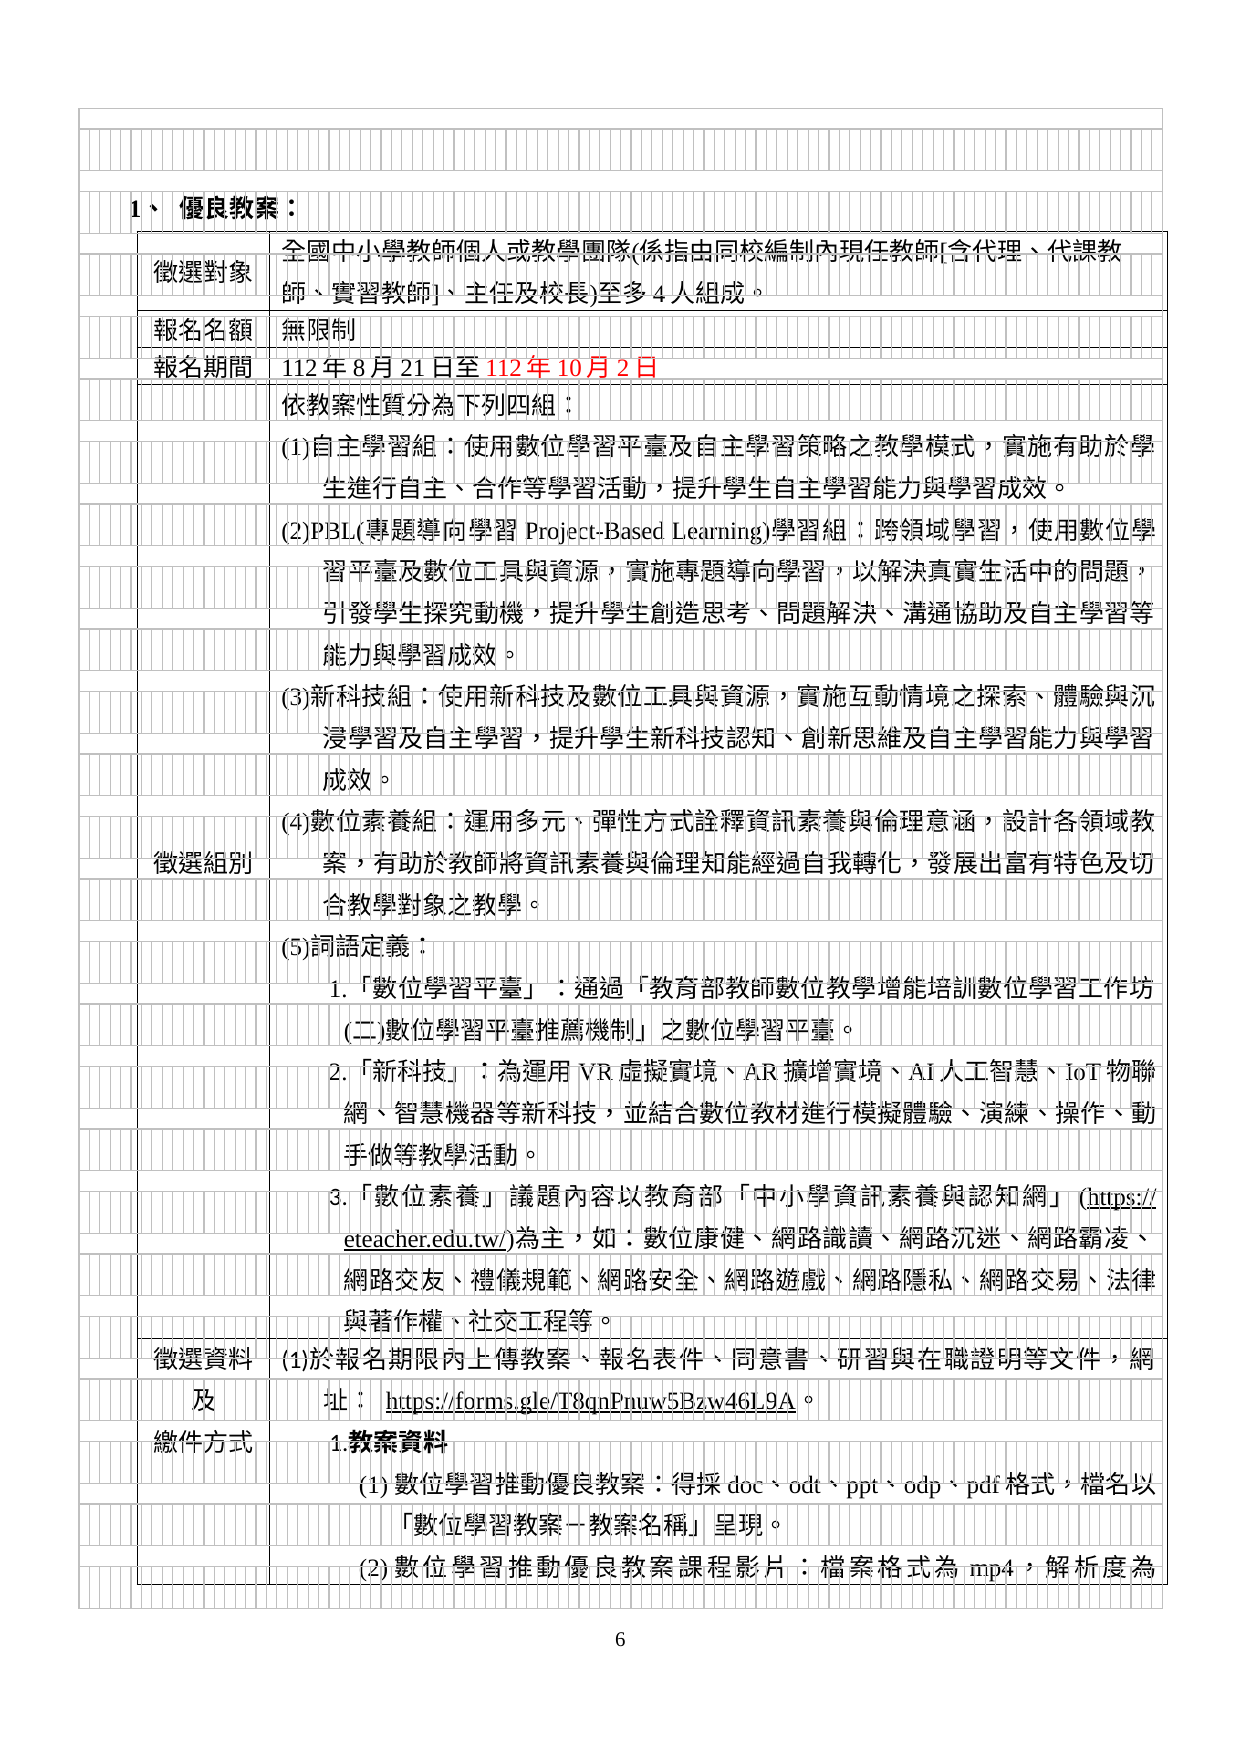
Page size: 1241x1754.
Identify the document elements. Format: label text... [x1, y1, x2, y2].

table_cell 徵選組別 [246, 942, 255, 983]
table_cell 徵選資料 及 繳件方式 [138, 1421, 269, 1441]
table_cell 徵選組別 [152, 567, 162, 608]
table_cell 徵選組別 [215, 755, 224, 795]
table_cell 依教案性質分為下列四組： 自主學習組：使用數位學習平臺及自主學習策略之教學模式，實施有助於學生進行自主、合作等學習活動，提升學生自主學習能力與學習成效。 PBL(專題導向學習Project-Based Learning)學習組：跨領域學習，使用數位學習平臺及數位工具與資源，實施專題導向學習，以解決真實生活中的問題，引發學生探究動機，提升學生創造思考、問題解決、溝通協助及自主學習等能力與學習成效。 新科技組：使用新科技及數位工具與資源，實施互動情境之探索、體驗與沉浸學習及自主學習，提升學生新科技認知、創新思維及自主學習能力與學習成效。 數位素養組：運用多元、彈性方式詮釋資訊素養與倫理意涵，設計各領域教案，有助於教師將資訊素養與倫理知能經過自我轉化，發展出富有特色及切合教學對象之教學。 詞語定義： 「數位學習平臺」：通過「教育部教師數位教學增能培訓數位學習工作坊(二)數位學習平臺推薦機制」之數位學習平臺。 「新科技」：為運用VR虛擬實境、AR擴增實境、AI人工智慧、IoT物聯網、智慧機器等新科技，並結合數位教材進行模擬體驗、演練、操作、動手做等教學活動。 「數位素養」議題內容以教育部「中小學資訊素養與認知網」(https://eteacher.edu.tw/)為主，如：數位康健、網路識讀、網路沉迷、網路霸凌、網路交友、禮儀規範、網路安全、網路遊戲、網路隱私、網路交易、法律與著作權、社交工程等。 [270, 1046, 1162, 1066]
list 優良教案： [277, 192, 287, 225]
table_cell 徵選組別 [257, 942, 266, 983]
table_cell 徵選資料 及 繳件方式 [184, 1505, 193, 1545]
table_cell 無限制 [569, 317, 578, 347]
table_cell 徵選組別 [257, 505, 266, 545]
table_cell 無限制 [455, 317, 464, 347]
table_cell 徵選資料 及 繳件方式 [173, 1380, 183, 1420]
list 優良教案： [1027, 192, 1037, 225]
table_cell 徵選組別 [257, 1005, 266, 1045]
table_cell 徵選資料 及 繳件方式 [163, 1505, 172, 1545]
table_cell 徵選組別 [205, 567, 214, 608]
table_cell 無限制 [538, 317, 547, 347]
table_cell 徵選組別 [152, 1005, 162, 1045]
table_cell 徵選組別 [236, 505, 245, 545]
table_header 徵選對象 [163, 270, 172, 280]
table_cell 徵選組別 [205, 385, 214, 420]
list 優良教案： [986, 192, 995, 225]
table_cell 徵選組別 [184, 1255, 193, 1295]
table_cell 依教案性質分為下列四組： 自主學習組：使用數位學習平臺及自主學習策略之教學模式，實施有助於學生進行自主、合作等學習活動，提升學生自主學習能力與學習成效。 PBL(專題導向學習Project-Based Learning)學習組：跨領域學習，使用數位學習平臺及數位工具與資源，實施專題導向學習，以解決真實生活中的問題，引發學生探究動機，提升學生創造思考、問題解決、溝通協助及自主學習等能力與學習成效。 新科技組：使用新科技及數位工具與資源，實施互動情境之探索、體驗與沉浸學習及自主學習，提升學生新科技認知、創新思維及自主學習能力與學習成效。 數位素養組：運用多元、彈性方式詮釋資訊素養與倫理意涵，設計各領域教案，有助於教師將資訊素養與倫理知能經過自我轉化，發展出富有特色及切合教學對象之教學。 詞語定義： 「數位學習平臺」：通過「教育部教師數位教學增能培訓數位學習工作坊(二)數位學習平臺推薦機制」之數位學習平臺。 「新科技」：為運用VR虛擬實境、AR擴增實境、AI人工智慧、IoT物聯網、智慧機器等新科技，並結合數位教材進行模擬體驗、演練、操作、動手做等教學活動。 「數位素養」議題內容以教育部「中小學資訊素養與認知網」(https://eteacher.edu.tw/)為主，如：數位康健、網路識讀、網路沉迷、網路霸凌、網路交友、禮儀規範、網路安全、網路遊戲、網路隱私、網路交易、法律與著作權、社交工程等。 [270, 796, 1162, 816]
table_cell 報名名額 [215, 317, 224, 330]
list 優良教案： [288, 192, 297, 225]
table_cell 徵選組別 [152, 385, 162, 420]
table_header 全國中小學教師個人或教學團隊(係指由同校編制內現任教師[含代理、代課教師、實習教師]、主任及校長)至多4人組成。 [270, 234, 1162, 253]
table_cell 徵選組別 [138, 546, 269, 566]
table_cell 無限制 [632, 317, 641, 347]
table_cell 徵選組別 [173, 1130, 183, 1170]
list 優良教案： [652, 192, 662, 225]
list 優良教案： [923, 192, 933, 225]
table_cell 徵選組別 [173, 630, 183, 670]
table_cell 無限制 [902, 317, 912, 347]
table_cell 徵選組別 [215, 567, 224, 608]
table_cell 徵選組別 [173, 1005, 183, 1045]
table_cell 徵選組別 [205, 1130, 214, 1170]
list 優良教案： [746, 192, 755, 225]
table_cell 無限制 [705, 317, 714, 347]
table_header 徵選對象 [236, 275, 245, 295]
list 優良教案： [298, 192, 308, 225]
table_cell 徵選組別 [215, 630, 224, 670]
list 優良教案： [475, 192, 485, 225]
table_cell 無限制 [350, 317, 360, 347]
table_cell 無限制 [507, 317, 516, 347]
table_cell 徵選組別 [246, 505, 255, 545]
table_cell 徵選組別 [142, 1005, 151, 1045]
list 優良教案： [580, 192, 589, 225]
table_cell 報名名額 [152, 317, 162, 347]
table_cell 無限制 [673, 317, 683, 347]
table_cell 徵選組別 [152, 817, 162, 858]
table_cell 徵選組別 [205, 630, 214, 670]
table_cell 徵選資料 及 繳件方式 [163, 1447, 172, 1483]
table_cell 報名期間 [225, 359, 230, 378]
list 優良教案： [673, 192, 683, 225]
table_cell 徵選組別 [173, 1067, 183, 1108]
table_cell 無限制 [590, 317, 599, 347]
table_cell 徵選組別 [225, 567, 235, 608]
table_cell 徵選資料 及 繳件方式 [142, 1505, 151, 1545]
table_cell 徵選組別 [215, 817, 224, 852]
table_cell 依教案性質分為下列四組： 自主學習組：使用數位學習平臺及自主學習策略之教學模式，實施有助於學生進行自主、合作等學習活動，提升學生自主學習能力與學習成效。 PBL(專題導向學習Project-Based Learning)學習組：跨領域學習，使用數位學習平臺及數位工具與資源，實施專題導向學習，以解決真實生活中的問題，引發學生探究動機，提升學生創造思考、問題解決、溝通協助及自主學習等能力與學習成效。 新科技組：使用新科技及數位工具與資源，實施互動情境之探索、體驗與沉浸學習及自主學習，提升學生新科技認知、創新思維及自主學習能力與學習成效。 數位素養組：運用多元、彈性方式詮釋資訊素養與倫理意涵，設計各領域教案，有助於教師將資訊素養與倫理知能經過自我轉化，發展出富有特色及切合教學對象之教學。 詞語定義： 「數位學習平臺」：通過「教育部教師數位教學增能培訓數位學習工作坊(二)數位學習平臺推薦機制」之數位學習平臺。 「新科技」：為運用VR虛擬實境、AR擴增實境、AI人工智慧、IoT物聯網、智慧機器等新科技，並結合數位教材進行模擬體驗、演練、操作、動手做等教學活動。 「數位素養」議題內容以教育部「中小學資訊素養與認知網」(https://eteacher.edu.tw/)為主，如：數位康健、網路識讀、網路沉迷、網路霸凌、網路交友、禮儀規範、網路安全、網路遊戲、網路隱私、網路交易、法律與著作權、社交工程等。 [270, 1296, 1162, 1316]
list 優良教案： [184, 198, 193, 225]
list 優良教案： [205, 192, 214, 225]
table_cell 徵選組別 [173, 567, 183, 608]
table_cell 於報名期限內上傳教案、報名表件、同意書、研習與在職證明等文件，網址： https://forms.gle/T8qnPnuw5Bzw46L9A。 教案資料 數位學習推動優良教案：得採doc、odt、ppt、odp、pdf格式，檔名以「數位學習教案－教案名稱」呈現。 數位學習推動優良教案課程影片：檔案格式為mp4，解析度為720x1280以上，片長以10分鐘為限，檔案大小不超過1GB，影片檔名請以「數位學習教案課程影片－教案名稱」呈現。 報名表件與相關同意書 數位學習推動優良教案徵選報名表附件1-4：得採doc、odt或pdf格式，檔名以「數位學習教案報名表－教案名稱」呈現。 推動數位學習績優徵選著作權授權同意書附件3、蒐集、處理及利用個人資料提供同意書附件4：簽章後掃描以pdf檔上傳。 研習與在職證明 A1數位學習工作坊(一)及A2數位學習工作坊(二)研習證明(共6小時)：自主學習組及PBL學習組每位成員必須繳交。 在職證明：請繳交在職證明及教師證明。 ※「報名表」及「著作權授權同意書」中提及之參選「教案名稱」需相同。 [270, 1421, 1162, 1441]
table_cell 徵選組別 [257, 630, 266, 670]
table_cell 徵選資料 及 繳件方式 [173, 1442, 183, 1483]
table_cell 無限制 [809, 317, 818, 347]
table_cell 112年8月21日至112年10月2日 [655, 359, 1162, 378]
table_cell 無限制 [1080, 317, 1089, 347]
table_cell 徵選組別 [142, 1317, 151, 1338]
table_cell 徵選組別 [173, 692, 183, 733]
list 優良教案： [590, 192, 599, 225]
table_cell 徵選組別 [246, 567, 255, 608]
table_cell 徵選資料 及 繳件方式 [184, 1380, 193, 1420]
table_cell 徵選資料 及 繳件方式 [236, 1380, 245, 1420]
table_cell 徵選組別 [246, 1192, 255, 1233]
table_cell 徵選組別 [257, 1255, 266, 1295]
table_cell 徵選組別 [205, 1192, 214, 1233]
table_cell 徵選組別 [205, 1067, 214, 1108]
table_cell 徵選資料 及 繳件方式 [215, 1380, 224, 1420]
table_cell 徵選組別 [257, 755, 266, 795]
table_cell 無限制 [298, 317, 308, 347]
list 優良教案： [507, 192, 516, 225]
table_cell 徵選組別 [257, 442, 266, 483]
table_cell 無限制 [975, 317, 985, 347]
table_cell 徵選資料 及 繳件方式 [246, 1505, 255, 1545]
table_cell 報名名額 [173, 317, 183, 347]
list 優良教案： [1017, 192, 1026, 225]
list 優良教案： [309, 192, 318, 225]
table_cell 報名期間 [225, 348, 235, 358]
table_cell 徵選資料 及 繳件方式 [246, 1442, 255, 1483]
table_cell 無限制 [319, 330, 328, 347]
table_cell 徵選組別 [236, 1130, 245, 1170]
table_cell 徵選組別 [163, 1192, 172, 1233]
list 優良教案： [632, 192, 641, 225]
table_cell 無限制 [777, 317, 787, 347]
table_cell 徵選組別 [194, 817, 203, 858]
list 優良教案： [1090, 192, 1099, 225]
table_cell 徵選組別 [194, 442, 203, 483]
table_cell 徵選組別 [225, 1317, 235, 1338]
table_cell 徵選組別 [225, 1192, 235, 1233]
list 優良教案： [715, 192, 724, 225]
table_cell 徵選組別 [246, 755, 255, 795]
list 優良教案： [611, 192, 620, 225]
table_cell 無限制 [652, 317, 662, 347]
table_cell 無限制 [611, 317, 620, 347]
table_cell 徵選組別 [138, 484, 269, 503]
table_cell 徵選組別 [205, 692, 214, 733]
table_cell 無限制 [361, 317, 370, 347]
table_cell 徵選組別 [194, 385, 203, 420]
table_cell 徵選組別 [152, 630, 162, 670]
list 優良教案： [434, 192, 443, 225]
table_cell 徵選組別 [173, 1255, 183, 1295]
table_cell 無限制 [465, 317, 474, 347]
table_cell 徵選組別 [194, 1255, 203, 1295]
table_cell 徵選組別 [142, 1192, 151, 1233]
table_cell 徵選組別 [138, 609, 269, 628]
table_cell 徵選組別 [142, 942, 151, 983]
table_cell 徵選組別 [163, 692, 172, 733]
table_cell 徵選組別 [246, 1005, 255, 1045]
table_cell 徵選組別 [194, 567, 203, 608]
table_cell 無限制 [392, 317, 401, 347]
list 優良教案： [319, 192, 328, 225]
table_cell 無限制 [434, 317, 443, 347]
table_cell 報名期間 [205, 348, 214, 358]
table_cell 依教案性質分為下列四組： 自主學習組：使用數位學習平臺及自主學習策略之教學模式，實施有助於學生進行自主、合作等學習活動，提升學生自主學習能力與學習成效。 PBL(專題導向學習Project-Based Learning)學習組：跨領域學習，使用數位學習平臺及數位工具與資源，實施專題導向學習，以解決真實生活中的問題，引發學生探究動機，提升學生創造思考、問題解決、溝通協助及自主學習等能力與學習成效。 新科技組：使用新科技及數位工具與資源，實施互動情境之探索、體驗與沉浸學習及自主學習，提升學生新科技認知、創新思維及自主學習能力與學習成效。 數位素養組：運用多元、彈性方式詮釋資訊素養與倫理意涵，設計各領域教案，有助於教師將資訊素養與倫理知能經過自我轉化，發展出富有特色及切合教學對象之教學。 詞語定義： 「數位學習平臺」：通過「教育部教師數位教學增能培訓數位學習工作坊(二)數位學習平臺推薦機制」之數位學習平臺。 「新科技」：為運用VR虛擬實境、AR擴增實境、AI人工智慧、IoT物聯網、智慧機器等新科技，並結合數位教材進行模擬體驗、演練、操作、動手做等教學活動。 「數位素養」議題內容以教育部「中小學資訊素養與認知網」(https://eteacher.edu.tw/)為主，如：數位康健、網路識讀、網路沉迷、網路霸凌、網路交友、禮儀規範、網路安全、網路遊戲、網路隱私、網路交易、法律與著作權、社交工程等。 [270, 1109, 1162, 1128]
list 優良教案： [694, 192, 703, 225]
list 優良教案： [1080, 192, 1089, 225]
table_cell 無限制 [923, 317, 933, 347]
table_cell 徵選組別 [225, 755, 235, 795]
table_cell 徵選組別 [215, 385, 224, 420]
table_cell 徵選資料 及 繳件方式 [163, 1380, 172, 1420]
list 優良教案： [777, 192, 787, 225]
table_cell 徵選資料 及 繳件方式 [246, 1380, 255, 1420]
table_cell 徵選組別 [138, 984, 269, 1003]
table_cell 徵選組別 [138, 921, 269, 941]
table_cell 徵選組別 [257, 880, 266, 920]
list 優良教案： [392, 192, 401, 225]
table_header 徵選對象 [194, 255, 203, 295]
list 優良教案： [809, 192, 818, 225]
list 優良教案： [163, 192, 172, 225]
table_cell 徵選組別 [142, 567, 151, 608]
table_cell 112年8月21日至112年10月2日 [605, 359, 638, 378]
table_cell 徵選組別 [142, 692, 151, 733]
table_cell 無限制 [423, 317, 433, 347]
table_cell 報名名額 [138, 311, 269, 316]
table_cell 徵選組別 [236, 1067, 245, 1108]
list 優良教案： [955, 192, 964, 225]
table_cell 徵選組別 [173, 385, 183, 420]
table_header 徵選對象 [184, 281, 193, 295]
table_cell 徵選組別 [142, 1130, 151, 1170]
table_cell 徵選組別 [142, 630, 151, 670]
list 優良教案： [1069, 192, 1078, 225]
list 優良教案： [486, 192, 495, 225]
list 優良教案： [225, 192, 235, 225]
list 優良教案： [684, 192, 693, 225]
table_cell 無限制 [402, 317, 412, 347]
table_cell 徵選組別 [215, 880, 224, 920]
table_cell 無限制 [1132, 317, 1141, 347]
table_cell 無限制 [330, 317, 339, 347]
table_cell 徵選組別 [194, 880, 203, 920]
list 優良教案： [402, 192, 412, 225]
table_cell 徵選組別 [205, 880, 214, 920]
list 優良教案： [142, 192, 151, 225]
list 優良教案： [975, 192, 985, 225]
list 優良教案： [798, 192, 808, 225]
table_cell 無限制 [1038, 317, 1047, 347]
table_cell 徵選組別 [225, 630, 235, 670]
table_cell 徵選組別 [257, 385, 266, 420]
table_cell 徵選組別 [246, 442, 255, 483]
table_cell 徵選組別 [138, 734, 269, 753]
table_cell 無限制 [270, 317, 276, 347]
table_cell 徵選組別 [257, 1130, 266, 1170]
list 優良教案： [382, 192, 391, 225]
table_cell 徵選組別 [225, 505, 235, 545]
table_cell 徵選組別 [142, 1255, 151, 1295]
table_cell 徵選組別 [184, 755, 193, 795]
table_cell 無限制 [413, 317, 422, 347]
list 優良教案： [788, 192, 797, 225]
table_cell 徵選組別 [163, 817, 172, 858]
table_cell 徵選組別 [142, 880, 151, 920]
list 優良教案： [892, 192, 901, 225]
table_cell 無限制 [850, 317, 860, 347]
table_cell 徵選組別 [246, 1255, 255, 1295]
table_cell 徵選資料 及 繳件方式 [194, 1442, 203, 1483]
table_cell 徵選資料 及 繳件方式 [225, 1442, 235, 1483]
table_cell 無限制 [725, 317, 735, 347]
table_header 徵選對象 [205, 255, 214, 265]
table_cell 徵選組別 [173, 880, 183, 920]
table_cell 無限制 [819, 317, 828, 347]
table_cell 徵選資料 及 繳件方式 [257, 1380, 266, 1420]
table_cell 徵選組別 [184, 1130, 193, 1170]
table_cell 徵選組別 [138, 1171, 269, 1191]
table_cell 無限制 [548, 317, 558, 347]
list 優良教案： [340, 192, 349, 225]
table_cell 無限制 [475, 317, 485, 347]
table_cell 報名名額 [184, 333, 193, 347]
table_cell 徵選組別 [236, 1192, 245, 1233]
table_cell 徵選組別 [138, 1046, 269, 1066]
list 優良教案： [736, 192, 745, 225]
table_cell 報名期間 [232, 359, 249, 378]
table_cell 徵選組別 [257, 817, 266, 858]
table_cell 報名名額 [236, 317, 245, 347]
table_cell 依教案性質分為下列四組： 自主學習組：使用數位學習平臺及自主學習策略之教學模式，實施有助於學生進行自主、合作等學習活動，提升學生自主學習能力與學習成效。 PBL(專題導向學習Project-Based Learning)學習組：跨領域學習，使用數位學習平臺及數位工具與資源，實施專題導向學習，以解決真實生活中的問題，引發學生探究動機，提升學生創造思考、問題解決、溝通協助及自主學習等能力與學習成效。 新科技組：使用新科技及數位工具與資源，實施互動情境之探索、體驗與沉浸學習及自主學習，提升學生新科技認知、創新思維及自主學習能力與學習成效。 數位素養組：運用多元、彈性方式詮釋資訊素養與倫理意涵，設計各領域教案，有助於教師將資訊素養與倫理知能經過自我轉化，發展出富有特色及切合教學對象之教學。 詞語定義： 「數位學習平臺」：通過「教育部教師數位教學增能培訓數位學習工作坊(二)數位學習平臺推薦機制」之數位學習平臺。 「新科技」：為運用VR虛擬實境、AR擴增實境、AI人工智慧、IoT物聯網、智慧機器等新科技，並結合數位教材進行模擬體驗、演練、操作、動手做等教學活動。 「數位素養」議題內容以教育部「中小學資訊素養與認知網」(https://eteacher.edu.tw/)為主，如：數位康健、網路識讀、網路沉迷、網路霸凌、網路交友、禮儀規範、網路安全、網路遊戲、網路隱私、網路交易、法律與著作權、社交工程等。 [270, 984, 1162, 1003]
list 優良教案： [371, 192, 380, 225]
table_cell 無限制 [486, 317, 495, 347]
table_cell 徵選組別 [173, 817, 183, 858]
table_cell 徵選組別 [246, 385, 255, 420]
table_cell 徵選資料 及 繳件方式 [225, 1505, 235, 1545]
table_cell 無限制 [340, 317, 349, 347]
table_cell 報名名額 [163, 317, 172, 347]
table_cell 無限制 [715, 317, 724, 347]
table_cell 無限制 [371, 317, 380, 347]
table_cell 徵選組別 [246, 1317, 255, 1338]
table_cell 報名期間 [138, 359, 162, 378]
table_cell 無限制 [309, 317, 318, 347]
list 優良教案： [330, 192, 339, 225]
table_cell 徵選資料 及 繳件方式 [215, 1505, 224, 1545]
table_cell 徵選資料 及 繳件方式 [215, 1445, 224, 1483]
list 優良教案： [871, 192, 880, 225]
table_cell 無限制 [382, 317, 391, 347]
table_cell 徵選組別 [138, 671, 269, 691]
table_cell 徵選資料 及 繳件方式 [142, 1380, 151, 1420]
table_cell 無限制 [527, 317, 537, 347]
table_cell 報名期間 [173, 348, 183, 358]
table_cell 112年8月21日至112年10月2日 [451, 359, 539, 378]
list 優良教案： [965, 192, 974, 225]
table_cell 徵選組別 [194, 1192, 203, 1233]
table_header 徵選對象 [184, 255, 193, 274]
table_cell 徵選組別 [236, 442, 245, 483]
table_cell 無限制 [1163, 311, 1167, 347]
table_cell 徵選組別 [152, 692, 162, 733]
table_cell 依教案性質分為下列四組： 自主學習組：使用數位學習平臺及自主學習策略之教學模式，實施有助於學生進行自主、合作等學習活動，提升學生自主學習能力與學習成效。 PBL(專題導向學習Project-Based Learning)學習組：跨領域學習，使用數位學習平臺及數位工具與資源，實施專題導向學習，以解決真實生活中的問題，引發學生探究動機，提升學生創造思考、問題解決、溝通協助及自主學習等能力與學習成效。 新科技組：使用新科技及數位工具與資源，實施互動情境之探索、體驗與沉浸學習及自主學習，提升學生新科技認知、創新思維及自主學習能力與學習成效。 數位素養組：運用多元、彈性方式詮釋資訊素養與倫理意涵，設計各領域教案，有助於教師將資訊素養與倫理知能經過自我轉化，發展出富有特色及切合教學對象之教學。 詞語定義： 「數位學習平臺」：通過「教育部教師數位教學增能培訓數位學習工作坊(二)數位學習平臺推薦機制」之數位學習平臺。 「新科技」：為運用VR虛擬實境、AR擴增實境、AI人工智慧、IoT物聯網、智慧機器等新科技，並結合數位教材進行模擬體驗、演練、操作、動手做等教學活動。 「數位素養」議題內容以教育部「中小學資訊素養與認知網」(https://eteacher.edu.tw/)為主，如：數位康健、網路識讀、網路沉迷、網路霸凌、網路交友、禮儀規範、網路安全、網路遊戲、網路隱私、網路交易、法律與著作權、社交工程等。 [270, 421, 1162, 441]
table_cell 徵選資料 及 繳件方式 [184, 1442, 193, 1483]
table_cell 依教案性質分為下列四組： 自主學習組：使用數位學習平臺及自主學習策略之教學模式，實施有助於學生進行自主、合作等學習活動，提升學生自主學習能力與學習成效。 PBL(專題導向學習Project-Based Learning)學習組：跨領域學習，使用數位學習平臺及數位工具與資源，實施專題導向學習，以解決真實生活中的問題，引發學生探究動機，提升學生創造思考、問題解決、溝通協助及自主學習等能力與學習成效。 新科技組：使用新科技及數位工具與資源，實施互動情境之探索、體驗與沉浸學習及自主學習，提升學生新科技認知、創新思維及自主學習能力與學習成效。 數位素養組：運用多元、彈性方式詮釋資訊素養與倫理意涵，設計各領域教案，有助於教師將資訊素養與倫理知能經過自我轉化，發展出富有特色及切合教學對象之教學。 詞語定義： 「數位學習平臺」：通過「教育部教師數位教學增能培訓數位學習工作坊(二)數位學習平臺推薦機制」之數位學習平臺。 「新科技」：為運用VR虛擬實境、AR擴增實境、AI人工智慧、IoT物聯網、智慧機器等新科技，並結合數位教材進行模擬體驗、演練、操作、動手做等教學活動。 「數位素養」議題內容以教育部「中小學資訊素養與認知網」(https://eteacher.edu.tw/)為主，如：數位康健、網路識讀、網路沉迷、網路霸凌、網路交友、禮儀規範、網路安全、網路遊戲、網路隱私、網路交易、法律與著作權、社交工程等。 [270, 1234, 1162, 1253]
table_cell 徵選組別 [184, 942, 193, 983]
table_cell 徵選組別 [257, 1192, 266, 1233]
table_cell 徵選組別 [225, 692, 235, 733]
table_cell 報名名額 [194, 317, 203, 347]
table_cell 報名期間 [191, 359, 207, 378]
list 優良教案： [830, 192, 839, 225]
list 優良教案： [913, 192, 922, 225]
table_cell 無限制 [871, 317, 880, 347]
table_cell 徵選組別 [152, 942, 162, 983]
list 優良教案： [663, 192, 672, 225]
table_cell 徵選組別 [163, 1255, 172, 1295]
table_cell 徵選組別 [236, 692, 245, 733]
table_cell 報名期間 [257, 348, 266, 358]
table_cell 徵選資料 及 繳件方式 [138, 1546, 269, 1566]
table_cell 無限制 [934, 317, 943, 347]
table_cell 報名期間 [250, 359, 269, 378]
table_cell 無限制 [580, 317, 589, 347]
table_cell 無限制 [642, 317, 651, 347]
list 優良教案： [767, 192, 776, 225]
table_cell 徵選組別 [225, 942, 235, 983]
table_cell 徵選組別 [225, 442, 235, 483]
table_cell 徵選資料 及 繳件方式 [225, 1380, 235, 1420]
list 優良教案： [527, 192, 537, 225]
table_cell 依教案性質分為下列四組： 自主學習組：使用數位學習平臺及自主學習策略之教學模式，實施有助於學生進行自主、合作等學習活動，提升學生自主學習能力與學習成效。 PBL(專題導向學習Project-Based Learning)學習組：跨領域學習，使用數位學習平臺及數位工具與資源，實施專題導向學習，以解決真實生活中的問題，引發學生探究動機，提升學生創造思考、問題解決、溝通協助及自主學習等能力與學習成效。 新科技組：使用新科技及數位工具與資源，實施互動情境之探索、體驗與沉浸學習及自主學習，提升學生新科技認知、創新思維及自主學習能力與學習成效。 數位素養組：運用多元、彈性方式詮釋資訊素養與倫理意涵，設計各領域教案，有助於教師將資訊素養與倫理知能經過自我轉化，發展出富有特色及切合教學對象之教學。 詞語定義： 「數位學習平臺」：通過「教育部教師數位教學增能培訓數位學習工作坊(二)數位學習平臺推薦機制」之數位學習平臺。 「新科技」：為運用VR虛擬實境、AR擴增實境、AI人工智慧、IoT物聯網、智慧機器等新科技，並結合數位教材進行模擬體驗、演練、操作、動手做等教學活動。 「數位素養」議題內容以教育部「中小學資訊素養與認知網」(https://eteacher.edu.tw/)為主，如：數位康健、網路識讀、網路沉迷、網路霸凌、網路交友、禮儀規範、網路安全、網路遊戲、網路隱私、網路交易、法律與著作權、社交工程等。 [270, 734, 1162, 753]
table_cell 徵選組別 [173, 1192, 183, 1233]
table_cell 報名名額 [142, 317, 151, 347]
list 優良教案： [902, 192, 912, 225]
table_header 徵選對象 [225, 255, 235, 295]
table_cell 徵選組別 [236, 817, 245, 858]
table_cell 依教案性質分為下列四組： 自主學習組：使用數位學習平臺及自主學習策略之教學模式，實施有助於學生進行自主、合作等學習活動，提升學生自主學習能力與學習成效。 PBL(專題導向學習Project-Based Learning)學習組：跨領域學習，使用數位學習平臺及數位工具與資源，實施專題導向學習，以解決真實生活中的問題，引發學生探究動機，提升學生創造思考、問題解決、溝通協助及自主學習等能力與學習成效。 新科技組：使用新科技及數位工具與資源，實施互動情境之探索、體驗與沉浸學習及自主學習，提升學生新科技認知、創新思維及自主學習能力與學習成效。 數位素養組：運用多元、彈性方式詮釋資訊素養與倫理意涵，設計各領域教案，有助於教師將資訊素養與倫理知能經過自我轉化，發展出富有特色及切合教學對象之教學。 詞語定義： 「數位學習平臺」：通過「教育部教師數位教學增能培訓數位學習工作坊(二)數位學習平臺推薦機制」之數位學習平臺。 「新科技」：為運用VR虛擬實境、AR擴增實境、AI人工智慧、IoT物聯網、智慧機器等新科技，並結合數位教材進行模擬體驗、演練、操作、動手做等教學活動。 「數位素養」議題內容以教育部「中小學資訊素養與認知網」(https://eteacher.edu.tw/)為主，如：數位康健、網路識讀、網路沉迷、網路霸凌、網路交友、禮儀規範、網路安全、網路遊戲、網路隱私、網路交易、法律與著作權、社交工程等。 [270, 1171, 1162, 1191]
list 優良教案： [236, 208, 245, 225]
list 優良教案： [455, 192, 464, 225]
table_cell 無限制 [1048, 317, 1058, 347]
table_cell 無限制 [694, 317, 703, 347]
list 優良教案： [1121, 192, 1130, 225]
list 優良教案： [517, 192, 526, 225]
table_cell 徵選資料 及 繳件方式 [142, 1442, 151, 1483]
table_cell 徵選組別 [205, 817, 214, 858]
table_cell 徵選組別 [215, 1317, 224, 1338]
list 優良教案： [559, 192, 568, 225]
table_cell 無限制 [944, 317, 953, 347]
list 優良教案： [996, 192, 1005, 225]
table_cell 112年8月21日至112年10月2日 [270, 359, 335, 378]
table_cell 112年8月21日至112年10月2日 [337, 359, 375, 378]
table_cell 無限制 [746, 317, 755, 347]
table_cell 無限制 [600, 317, 610, 347]
table_cell 徵選資料 及 繳件方式 [138, 1484, 269, 1503]
table_cell 依教案性質分為下列四組： 自主學習組：使用數位學習平臺及自主學習策略之教學模式，實施有助於學生進行自主、合作等學習活動，提升學生自主學習能力與學習成效。 PBL(專題導向學習Project-Based Learning)學習組：跨領域學習，使用數位學習平臺及數位工具與資源，實施專題導向學習，以解決真實生活中的問題，引發學生探究動機，提升學生創造思考、問題解決、溝通協助及自主學習等能力與學習成效。 新科技組：使用新科技及數位工具與資源，實施互動情境之探索、體驗與沉浸學習及自主學習，提升學生新科技認知、創新思維及自主學習能力與學習成效。 數位素養組：運用多元、彈性方式詮釋資訊素養與倫理意涵，設計各領域教案，有助於教師將資訊素養與倫理知能經過自我轉化，發展出富有特色及切合教學對象之教學。 詞語定義： 「數位學習平臺」：通過「教育部教師數位教學增能培訓數位學習工作坊(二)數位學習平臺推薦機制」之數位學習平臺。 「新科技」：為運用VR虛擬實境、AR擴增實境、AI人工智慧、IoT物聯網、智慧機器等新科技，並結合數位教材進行模擬體驗、演練、操作、動手做等教學活動。 「數位素養」議題內容以教育部「中小學資訊素養與認知網」(https://eteacher.edu.tw/)為主，如：數位康健、網路識讀、網路沉迷、網路霸凌、網路交友、禮儀規範、網路安全、網路遊戲、網路隱私、網路交易、法律與著作權、社交工程等。 [270, 609, 1162, 628]
table_header 徵選對象 [163, 255, 172, 269]
table_cell 徵選組別 [184, 692, 193, 733]
table_cell 無限制 [621, 317, 630, 347]
list 優良教案： [1100, 192, 1110, 225]
table_cell 徵選組別 [215, 1192, 224, 1233]
table_cell 徵選組別 [194, 1317, 203, 1338]
table_cell 於報名期限內上傳教案、報名表件、同意書、研習與在職證明等文件，網址： https://forms.gle/T8qnPnuw5Bzw46L9A。 教案資料 數位學習推動優良教案：得採doc、odt、ppt、odp、pdf格式，檔名以「數位學習教案－教案名稱」呈現。 數位學習推動優良教案課程影片：檔案格式為mp4，解析度為720x1280以上，片長以10分鐘為限，檔案大小不超過1GB，影片檔名請以「數位學習教案課程影片－教案名稱」呈現。 報名表件與相關同意書 數位學習推動優良教案徵選報名表附件1-4：得採doc、odt或pdf格式，檔名以「數位學習教案報名表－教案名稱」呈現。 推動數位學習績優徵選著作權授權同意書附件3、蒐集、處理及利用個人資料提供同意書附件4：簽章後掃描以pdf檔上傳。 研習與在職證明 A1數位學習工作坊(一)及A2數位學習工作坊(二)研習證明(共6小時)：自主學習組及PBL學習組每位成員必須繳交。 在職證明：請繳交在職證明及教師證明。 ※「報名表」及「著作權授權同意書」中提及之參選「教案名稱」需相同。 [270, 1484, 1162, 1503]
table_cell 無限制 [1142, 317, 1151, 347]
table_cell 徵選組別 [194, 942, 203, 983]
table_cell 徵選組別 [257, 1067, 266, 1108]
list 優良教案： [850, 192, 860, 225]
table_cell 無限制 [684, 317, 693, 347]
list 優良教案： [819, 192, 828, 225]
table_cell 無限制 [559, 317, 568, 347]
table_cell 無限制 [277, 317, 287, 347]
table_cell 無限制 [288, 334, 297, 347]
table_cell 徵選組別 [163, 1317, 172, 1338]
table_header 徵選對象 [152, 255, 162, 295]
table_cell 無限制 [882, 317, 891, 347]
table_cell 徵選組別 [184, 505, 193, 545]
table_cell 徵選組別 [138, 796, 269, 816]
list 優良教案： [1111, 192, 1120, 225]
table_cell 徵選組別 [163, 630, 172, 670]
table_cell 徵選組別 [142, 1067, 151, 1108]
list 優良教案： [538, 192, 547, 225]
table_cell 報名名額 [246, 317, 255, 347]
list 優良教案： [725, 192, 735, 225]
table_cell 報名期間 [142, 348, 151, 358]
table_cell 於報名期限內上傳教案、報名表件、同意書、研習與在職證明等文件，網址： https://forms.gle/T8qnPnuw5Bzw46L9A。 教案資料 數位學習推動優良教案：得採doc、odt、ppt、odp、pdf格式，檔名以「數位學習教案－教案名稱」呈現。 數位學習推動優良教案課程影片：檔案格式為mp4，解析度為720x1280以上，片長以10分鐘為限，檔案大小不超過1GB，影片檔名請以「數位學習教案課程影片－教案名稱」呈現。 報名表件與相關同意書 數位學習推動優良教案徵選報名表附件1-4：得採doc、odt或pdf格式，檔名以「數位學習教案報名表－教案名稱」呈現。 推動數位學習績優徵選著作權授權同意書附件3、蒐集、處理及利用個人資料提供同意書附件4：簽章後掃描以pdf檔上傳。 研習與在職證明 A1數位學習工作坊(一)及A2數位學習工作坊(二)研習證明(共6小時)：自主學習組及PBL學習組每位成員必須繳交。 在職證明：請繳交在職證明及教師證明。 ※「報名表」及「著作權授權同意書」中提及之參選「教案名稱」需相同。 [270, 1546, 1162, 1566]
table_cell 徵選組別 [184, 385, 193, 420]
list 優良教案： [152, 192, 162, 225]
table_cell 徵選組別 [184, 1317, 193, 1338]
table_cell 徵選組別 [225, 817, 235, 858]
table_cell 徵選組別 [215, 1067, 224, 1108]
table_cell 徵選組別 [173, 942, 183, 983]
table_cell 徵選資料 及 繳件方式 [173, 1505, 183, 1545]
table_header 徵選對象 [236, 255, 245, 265]
table_cell 無限制 [517, 317, 526, 347]
list 優良教案： [861, 192, 870, 225]
list 優良教案： [465, 192, 474, 225]
table_cell 徵選組別 [215, 505, 224, 545]
list 優良教案： [1152, 192, 1162, 225]
table_cell 報名名額 [225, 317, 235, 347]
list 優良教案： [548, 192, 558, 225]
table_cell 無限制 [663, 317, 672, 347]
table_cell 無限制 [830, 317, 839, 347]
table_header 徵選對象 [163, 280, 172, 295]
table_cell 報名名額 [205, 333, 214, 347]
list 優良教案： [569, 192, 578, 225]
table_cell 報名期間 [215, 348, 224, 358]
table_cell 徵選組別 [215, 942, 224, 983]
table_cell 徵選組別 [142, 755, 151, 795]
table_cell 徵選資料 及 繳件方式 [205, 1442, 214, 1483]
table_cell 徵選組別 [194, 505, 203, 545]
list 優良教案： [757, 192, 766, 225]
list 優良教案： [413, 192, 422, 225]
table_cell 徵選組別 [163, 442, 172, 483]
table_cell 徵選組別 [194, 1130, 203, 1170]
table_header 徵選對象 [257, 255, 266, 295]
table_cell 無限制 [1017, 317, 1026, 347]
table_cell 徵選組別 [236, 630, 245, 670]
list 優良教案： [1007, 192, 1016, 225]
table_cell 徵選組別 [246, 1130, 255, 1170]
table_header 徵選對象 [173, 255, 183, 295]
table_cell 徵選組別 [184, 1067, 193, 1108]
list 優良教案： [496, 192, 505, 225]
table_cell 徵選組別 [163, 942, 172, 983]
table_cell 徵選組別 [257, 567, 266, 608]
table_cell 徵選組別 [142, 505, 151, 545]
table_cell 徵選組別 [215, 692, 224, 733]
table_cell 報名期間 [236, 348, 245, 358]
table_cell 徵選組別 [163, 567, 172, 608]
table_header 徵選對象 [142, 255, 151, 295]
table_cell 徵選組別 [163, 1130, 172, 1170]
list 優良教案： [1132, 192, 1141, 225]
list 優良教案： [621, 192, 630, 225]
table_cell 徵選組別 [194, 1067, 203, 1108]
table_cell 徵選組別 [246, 630, 255, 670]
table_cell 徵選組別 [163, 505, 172, 545]
table_cell 無限制 [1007, 317, 1016, 347]
table_cell 徵選組別 [236, 1317, 245, 1338]
table_cell 無限制 [1059, 317, 1068, 347]
table_cell 無限制 [965, 317, 974, 347]
list 優良教案： [173, 192, 183, 225]
table_cell 徵選組別 [236, 385, 245, 420]
list 優良教案： [1142, 192, 1151, 225]
table_cell 徵選組別 [205, 1005, 214, 1045]
table_cell 徵選組別 [152, 880, 162, 920]
table_cell 徵選資料 及 繳件方式 [205, 1505, 214, 1545]
table_cell 徵選組別 [194, 755, 203, 795]
table_cell 徵選組別 [246, 692, 255, 733]
table_cell 徵選組別 [152, 1067, 162, 1108]
table_cell 徵選組別 [163, 1005, 172, 1045]
table_cell 徵選資料 及 繳件方式 [236, 1505, 245, 1545]
list 優良教案： [361, 192, 370, 225]
table_cell 徵選組別 [194, 692, 203, 733]
table_cell 徵選組別 [205, 755, 214, 795]
table_cell 無限制 [757, 317, 766, 347]
table_cell 徵選組別 [205, 942, 214, 983]
list 優良教案： [600, 192, 610, 225]
list 優良教案： [1059, 192, 1068, 225]
table_cell 徵選組別 [225, 1067, 235, 1108]
table_cell 徵選組別 [257, 1317, 266, 1338]
table_header 徵選對象 [138, 296, 269, 309]
table_cell 徵選組別 [194, 1005, 203, 1045]
table_cell 112年8月21日至112年10月2日 [389, 359, 434, 378]
table_cell 徵選組別 [215, 442, 224, 483]
table_cell 徵選組別 [184, 442, 193, 483]
table_cell 徵選組別 [138, 1296, 269, 1316]
table_cell 徵選組別 [257, 692, 266, 733]
list 優良教案： [215, 212, 224, 225]
list 優良教案： [642, 192, 651, 225]
table_cell 無限制 [1152, 317, 1162, 347]
table_cell 依教案性質分為下列四組： 自主學習組：使用數位學習平臺及自主學習策略之教學模式，實施有助於學生進行自主、合作等學習活動，提升學生自主學習能力與學習成效。 PBL(專題導向學習Project-Based Learning)學習組：跨領域學習，使用數位學習平臺及數位工具與資源，實施專題導向學習，以解決真實生活中的問題，引發學生探究動機，提升學生創造思考、問題解決、溝通協助及自主學習等能力與學習成效。 新科技組：使用新科技及數位工具與資源，實施互動情境之探索、體驗與沉浸學習及自主學習，提升學生新科技認知、創新思維及自主學習能力與學習成效。 數位素養組：運用多元、彈性方式詮釋資訊素養與倫理意涵，設計各領域教案，有助於教師將資訊素養與倫理知能經過自我轉化，發展出富有特色及切合教學對象之教學。 詞語定義： 「數位學習平臺」：通過「教育部教師數位教學增能培訓數位學習工作坊(二)數位學習平臺推薦機制」之數位學習平臺。 「新科技」：為運用VR虛擬實境、AR擴增實境、AI人工智慧、IoT物聯網、智慧機器等新科技，並結合數位教材進行模擬體驗、演練、操作、動手做等教學活動。 「數位素養」議題內容以教育部「中小學資訊素養與認知網」(https://eteacher.edu.tw/)為主，如：數位康健、網路識讀、網路沉迷、網路霸凌、網路交友、禮儀規範、網路安全、網路遊戲、網路隱私、網路交易、法律與著作權、社交工程等。 [270, 671, 1162, 691]
table_cell 徵選組別 [215, 1255, 224, 1295]
table_cell 徵選組別 [173, 442, 183, 483]
table_cell 徵選組別 [225, 1130, 235, 1170]
table_cell 徵選組別 [236, 755, 245, 795]
table_cell 徵選組別 [173, 755, 183, 795]
table_cell 無限制 [1121, 317, 1130, 347]
table_cell 徵選組別 [215, 1005, 224, 1045]
table_cell 徵選組別 [205, 1255, 214, 1295]
table_cell 徵選組別 [225, 1255, 235, 1295]
table_cell 徵選組別 [184, 1005, 193, 1045]
table_cell 112年8月21日至112年10月2日 [541, 359, 591, 378]
table_cell 徵選組別 [138, 1109, 269, 1128]
table_cell 無限制 [955, 317, 964, 347]
table_header 全國中小學教師個人或教學團隊(係指由同校編制內現任教師[含代理、代課教師、實習教師]、主任及校長)至多4人組成。 [270, 296, 1162, 309]
list 優良教案： [423, 192, 433, 225]
table_cell 徵選組別 [173, 1317, 183, 1338]
table_cell 依教案性質分為下列四組： 自主學習組：使用數位學習平臺及自主學習策略之教學模式，實施有助於學生進行自主、合作等學習活動，提升學生自主學習能力與學習成效。 PBL(專題導向學習Project-Based Learning)學習組：跨領域學習，使用數位學習平臺及數位工具與資源，實施專題導向學習，以解決真實生活中的問題，引發學生探究動機，提升學生創造思考、問題解決、溝通協助及自主學習等能力與學習成效。 新科技組：使用新科技及數位工具與資源，實施互動情境之探索、體驗與沉浸學習及自主學習，提升學生新科技認知、創新思維及自主學習能力與學習成效。 數位素養組：運用多元、彈性方式詮釋資訊素養與倫理意涵，設計各領域教案，有助於教師將資訊素養與倫理知能經過自我轉化，發展出富有特色及切合教學對象之教學。 詞語定義： 「數位學習平臺」：通過「教育部教師數位教學增能培訓數位學習工作坊(二)數位學習平臺推薦機制」之數位學習平臺。 「新科技」：為運用VR虛擬實境、AR擴增實境、AI人工智慧、IoT物聯網、智慧機器等新科技，並結合數位教材進行模擬體驗、演練、操作、動手做等教學活動。 「數位素養」議題內容以教育部「中小學資訊素養與認知網」(https://eteacher.edu.tw/)為主，如：數位康健、網路識讀、網路沉迷、網路霸凌、網路交友、禮儀規範、網路安全、網路遊戲、網路隱私、網路交易、法律與著作權、社交工程等。 [270, 484, 1162, 503]
table_cell 無限制 [736, 317, 745, 347]
table_cell 徵選資料 及 繳件方式 [257, 1442, 266, 1483]
table_cell 依教案性質分為下列四組： 自主學習組：使用數位學習平臺及自主學習策略之教學模式，實施有助於學生進行自主、合作等學習活動，提升學生自主學習能力與學習成效。 PBL(專題導向學習Project-Based Learning)學習組：跨領域學習，使用數位學習平臺及數位工具與資源，實施專題導向學習，以解決真實生活中的問題，引發學生探究動機，提升學生創造思考、問題解決、溝通協助及自主學習等能力與學習成效。 新科技組：使用新科技及數位工具與資源，實施互動情境之探索、體驗與沉浸學習及自主學習，提升學生新科技認知、創新思維及自主學習能力與學習成效。 數位素養組：運用多元、彈性方式詮釋資訊素養與倫理意涵，設計各領域教案，有助於教師將資訊素養與倫理知能經過自我轉化，發展出富有特色及切合教學對象之教學。 詞語定義： 「數位學習平臺」：通過「教育部教師數位教學增能培訓數位學習工作坊(二)數位學習平臺推薦機制」之數位學習平臺。 「新科技」：為運用VR虛擬實境、AR擴增實境、AI人工智慧、IoT物聯網、智慧機器等新科技，並結合數位教材進行模擬體驗、演練、操作、動手做等教學活動。 「數位素養」議題內容以教育部「中小學資訊素養與認知網」(https://eteacher.edu.tw/)為主，如：數位康健、網路識讀、網路沉迷、網路霸凌、網路交友、禮儀規範、網路安全、網路遊戲、網路隱私、網路交易、法律與著作權、社交工程等。 [270, 546, 1162, 566]
table_cell 徵選組別 [184, 817, 193, 858]
table_header 徵選對象 [246, 255, 255, 295]
table_cell 徵選組別 [142, 442, 151, 483]
table_cell 報名名額 [257, 317, 266, 347]
table_cell 徵選組別 [173, 505, 183, 545]
table_cell 徵選組別 [163, 1067, 172, 1108]
table_header 徵選對象 [138, 234, 269, 253]
list 優良教案： [444, 192, 453, 225]
table_cell 徵選組別 [225, 385, 235, 420]
table_cell 徵選組別 [184, 1192, 193, 1233]
table_cell 依教案性質分為下列四組： 自主學習組：使用數位學習平臺及自主學習策略之教學模式，實施有助於學生進行自主、合作等學習活動，提升學生自主學習能力與學習成效。 PBL(專題導向學習Project-Based Learning)學習組：跨領域學習，使用數位學習平臺及數位工具與資源，實施專題導向學習，以解決真實生活中的問題，引發學生探究動機，提升學生創造思考、問題解決、溝通協助及自主學習等能力與學習成效。 新科技組：使用新科技及數位工具與資源，實施互動情境之探索、體驗與沉浸學習及自主學習，提升學生新科技認知、創新思維及自主學習能力與學習成效。 數位素養組：運用多元、彈性方式詮釋資訊素養與倫理意涵，設計各領域教案，有助於教師將資訊素養與倫理知能經過自我轉化，發展出富有特色及切合教學對象之教學。 詞語定義： 「數位學習平臺」：通過「教育部教師數位教學增能培訓數位學習工作坊(二)數位學習平臺推薦機制」之數位學習平臺。 「新科技」：為運用VR虛擬實境、AR擴增實境、AI人工智慧、IoT物聯網、智慧機器等新科技，並結合數位教材進行模擬體驗、演練、操作、動手做等教學活動。 「數位素養」議題內容以教育部「中小學資訊素養與認知網」(https://eteacher.edu.tw/)為主，如：數位康健、網路識讀、網路沉迷、網路霸凌、網路交友、禮儀規範、網路安全、網路遊戲、網路隱私、網路交易、法律與著作權、社交工程等。 [270, 921, 1162, 941]
table_cell 徵選組別 [152, 755, 162, 795]
list 優良教案： [132, 192, 141, 225]
table_cell 無限制 [1111, 317, 1120, 347]
table_cell 無限制 [861, 317, 870, 347]
table_cell 依教案性質分為下列四組： 自主學習組：使用數位學習平臺及自主學習策略之教學模式，實施有助於學生進行自主、合作等學習活動，提升學生自主學習能力與學習成效。 PBL(專題導向學習Project-Based Learning)學習組：跨領域學習，使用數位學習平臺及數位工具與資源，實施專題導向學習，以解決真實生活中的問題，引發學生探究動機，提升學生創造思考、問題解決、溝通協助及自主學習等能力與學習成效。 新科技組：使用新科技及數位工具與資源，實施互動情境之探索、體驗與沉浸學習及自主學習，提升學生新科技認知、創新思維及自主學習能力與學習成效。 數位素養組：運用多元、彈性方式詮釋資訊素養與倫理意涵，設計各領域教案，有助於教師將資訊素養與倫理知能經過自我轉化，發展出富有特色及切合教學對象之教學。 詞語定義： 「數位學習平臺」：通過「教育部教師數位教學增能培訓數位學習工作坊(二)數位學習平臺推薦機制」之數位學習平臺。 「新科技」：為運用VR虛擬實境、AR擴增實境、AI人工智慧、IoT物聯網、智慧機器等新科技，並結合數位教材進行模擬體驗、演練、操作、動手做等教學活動。 「數位素養」議題內容以教育部「中小學資訊素養與認知網」(https://eteacher.edu.tw/)為主，如：數位康健、網路識讀、網路沉迷、網路霸凌、網路交友、禮儀規範、網路安全、網路遊戲、網路隱私、網路交易、法律與著作權、社交工程等。 [270, 859, 1162, 878]
table_cell 徵選資料 及 繳件方式 [152, 1380, 162, 1420]
table_cell 無限制 [1100, 317, 1110, 347]
table_cell 無限制 [444, 317, 453, 347]
table_cell 無限制 [496, 317, 505, 347]
table_cell 徵選組別 [205, 1317, 214, 1338]
table_cell 徵選組別 [142, 385, 151, 420]
list 優良教案： [1038, 192, 1047, 225]
table_cell 徵選組別 [205, 442, 214, 483]
table_cell 徵選組別 [152, 1317, 162, 1338]
table_cell 徵選組別 [138, 421, 269, 441]
table_cell 無限制 [1069, 317, 1078, 347]
table_cell 報名期間 [246, 348, 255, 358]
table_cell 徵選組別 [152, 1192, 162, 1233]
table_cell 報名期間 [161, 359, 166, 378]
table_cell 無限制 [913, 317, 922, 347]
table_cell 無限制 [767, 317, 776, 347]
table_cell 徵選組別 [236, 942, 245, 983]
table_cell 無限制 [798, 317, 808, 347]
table_cell 無限制 [788, 317, 797, 347]
list 優良教案： [944, 192, 953, 225]
table_cell 徵選組別 [246, 880, 255, 920]
table_cell 無限制 [986, 317, 995, 347]
table_cell 徵選組別 [236, 1005, 245, 1045]
table_cell 徵選組別 [215, 1130, 224, 1170]
list 優良教案： [882, 192, 891, 225]
table_cell 徵選組別 [152, 442, 162, 483]
table_cell 徵選組別 [163, 385, 172, 420]
table_cell 徵選組別 [205, 505, 214, 545]
table_cell 徵選組別 [246, 1067, 255, 1108]
table_cell 無限制 [1090, 317, 1099, 347]
table_cell 無限制 [840, 317, 849, 347]
list 優良教案： [246, 192, 255, 225]
table_cell 徵選組別 [152, 1255, 162, 1295]
table_header 徵選對象 [215, 255, 224, 295]
table_cell 報名期間 [163, 348, 172, 358]
list 優良教案： [934, 192, 943, 225]
table_cell 徵選資料 及 繳件方式 [194, 1505, 203, 1545]
table_cell 報名期間 [194, 348, 203, 358]
table_cell 徵選組別 [236, 1255, 245, 1295]
table_cell 徵選組別 [184, 567, 193, 608]
table_cell 報名期間 [184, 348, 193, 358]
table_cell 徵選資料 及 繳件方式 [138, 1359, 269, 1378]
table_cell 徵選組別 [152, 1130, 162, 1170]
table_cell 徵選組別 [152, 505, 162, 545]
table_cell 徵選資料 及 繳件方式 [152, 1505, 162, 1545]
table_cell 無限制 [1027, 317, 1037, 347]
table_cell 徵選組別 [194, 630, 203, 670]
list 優良教案： [705, 192, 714, 225]
table_cell 徵選資料 及 繳件方式 [257, 1505, 266, 1545]
table_cell 徵選組別 [138, 1234, 269, 1253]
table_header 徵選對象 [205, 281, 214, 295]
table_cell 徵選資料 及 繳件方式 [152, 1442, 162, 1483]
table_cell 徵選組別 [184, 630, 193, 670]
table_cell 徵選組別 [163, 880, 172, 920]
table_cell 徵選組別 [236, 567, 245, 608]
table_cell 徵選組別 [246, 817, 255, 858]
table_cell 徵選組別 [225, 880, 235, 920]
table_cell 徵選組別 [142, 817, 151, 858]
table_cell 報名期間 [168, 359, 188, 378]
table_cell 無限制 [270, 311, 1162, 316]
list 優良教案： [350, 192, 360, 225]
table_cell 徵選組別 [225, 1005, 235, 1045]
table_cell 徵選組別 [184, 880, 193, 920]
table_cell 徵選組別 [236, 880, 245, 920]
table_cell 徵選資料 及 繳件方式 [236, 1442, 245, 1483]
list 優良教案： [1048, 192, 1058, 225]
table_cell 徵選組別 [163, 755, 172, 795]
table_cell 徵選組別 [138, 859, 269, 878]
table_cell 無限制 [892, 317, 901, 347]
list 優良教案： [840, 192, 849, 225]
table_cell 於報名期限內上傳教案、報名表件、同意書、研習與在職證明等文件，網址： https://forms.gle/T8qnPnuw5Bzw46L9A。 教案資料 數位學習推動優良教案：得採doc、odt、ppt、odp、pdf格式，檔名以「數位學習教案－教案名稱」呈現。 數位學習推動優良教案課程影片：檔案格式為mp4，解析度為720x1280以上，片長以10分鐘為限，檔案大小不超過1GB，影片檔名請以「數位學習教案課程影片－教案名稱」呈現。 報名表件與相關同意書 數位學習推動優良教案徵選報名表附件1-4：得採doc、odt或pdf格式，檔名以「數位學習教案報名表－教案名稱」呈現。 推動數位學習績優徵選著作權授權同意書附件3、蒐集、處理及利用個人資料提供同意書附件4：簽章後掃描以pdf檔上傳。 研習與在職證明 A1數位學習工作坊(一)及A2數位學習工作坊(二)研習證明(共6小時)：自主學習組及PBL學習組每位成員必須繳交。 在職證明：請繳交在職證明及教師證明。 ※「報名表」及「著作權授權同意書」中提及之參選「教案名稱」需相同。 [270, 1359, 1162, 1378]
table_cell 無限制 [996, 317, 1005, 347]
table_cell 報名期間 [152, 348, 162, 358]
